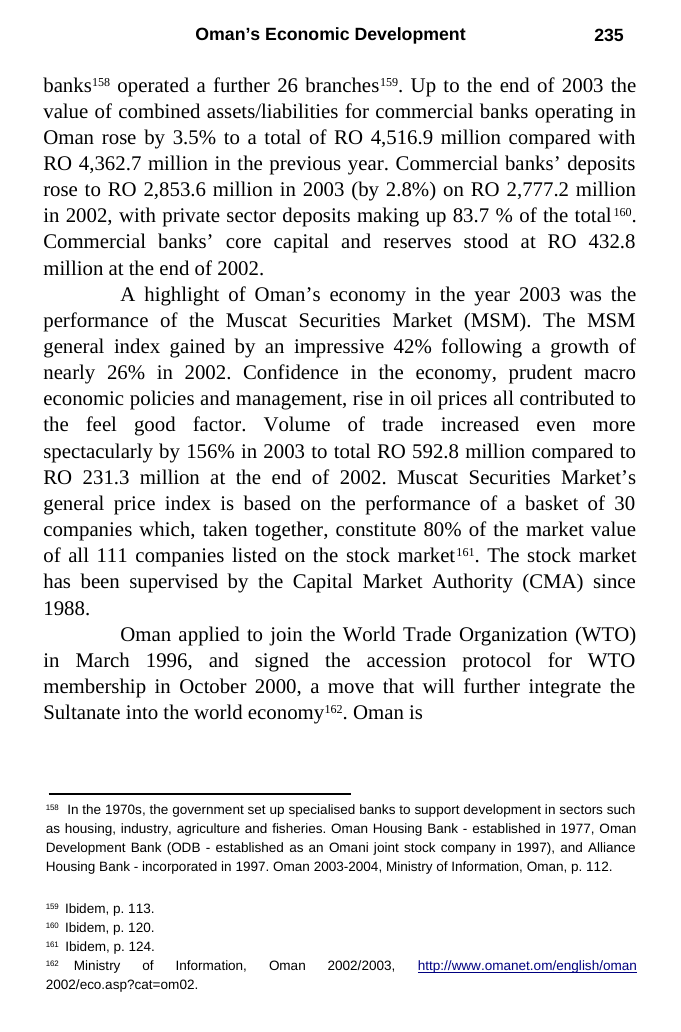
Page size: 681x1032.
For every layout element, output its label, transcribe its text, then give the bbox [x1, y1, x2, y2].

text A highlight of Oman’s economy in the year 2003 was the performance of the Muscat Securities Market (MSM). The MSM general index gained by an impressive 42% following a growth of nearly 26% in 2002. Confidence in the economy, prudent macro economic policies and management, rise in oil prices all contributed to the feel good factor. Volume of trade increased even more spectacularly by 156% in 2003 to total RO 592.8 million compared to RO 231.3 million at the end of 2002. Muscat Securities Market’s general price index is based on the performance of a basket of 30 companies which, taken together, constitute 80% of the market value of all 111 companies listed on the stock market161. The stock market has been supervised by the Capital Market Authority (CMA) since 1988. [43, 282, 637, 619]
text Oman’s Economic Development [195, 24, 481, 44]
text 158 In the 1970s, the government set up specialised banks to support development in sectors such as housing, industry, agriculture and fisheries. Oman Housing Bank - established in 1977, Oman Development Bank (ODB - established as an Omani joint stock company in 1997), and Alliance Housing Bank - incorporated in 1997. Oman 2003-2004, Ministry of Information, Oman, p. 112. [46, 801, 637, 874]
text 161 Ibidem, p. 124. [46, 939, 637, 954]
text 235 [594, 24, 631, 45]
text Oman applied to join the World Trade Organization (WTO) in March 1996, and signed the accession protocol for WTO membership in October 2000, a move that will further integrate the Sultanate into the world economy162. Oman is [43, 622, 637, 724]
text 159 Ibidem, p. 113. [46, 901, 637, 916]
text 162 Ministry of Information, Oman 2002/2003, http://www.omanet.om/english/oman 2002/eco.asp?cat=om02. [46, 958, 637, 993]
text banks158 operated a further 26 branches159. Up to the end of 2003 the value of combined assets/liabilities for commercial banks operating in Oman rose by 3.5% to a total of RO 4,516.9 million compared with RO 4,362.7 million in the previous year. Commercial banks’ deposits rose to RO 2,853.6 million in 2003 (by 2.8%) on RO 2,777.2 million in 2002, with private sector deposits making up 83.7 % of the total160. Commercial banks’ core capital and reserves stood at RO 432.8 million at the end of 2002. [43, 72, 637, 279]
text 160 Ibidem, p. 120. [46, 920, 637, 936]
